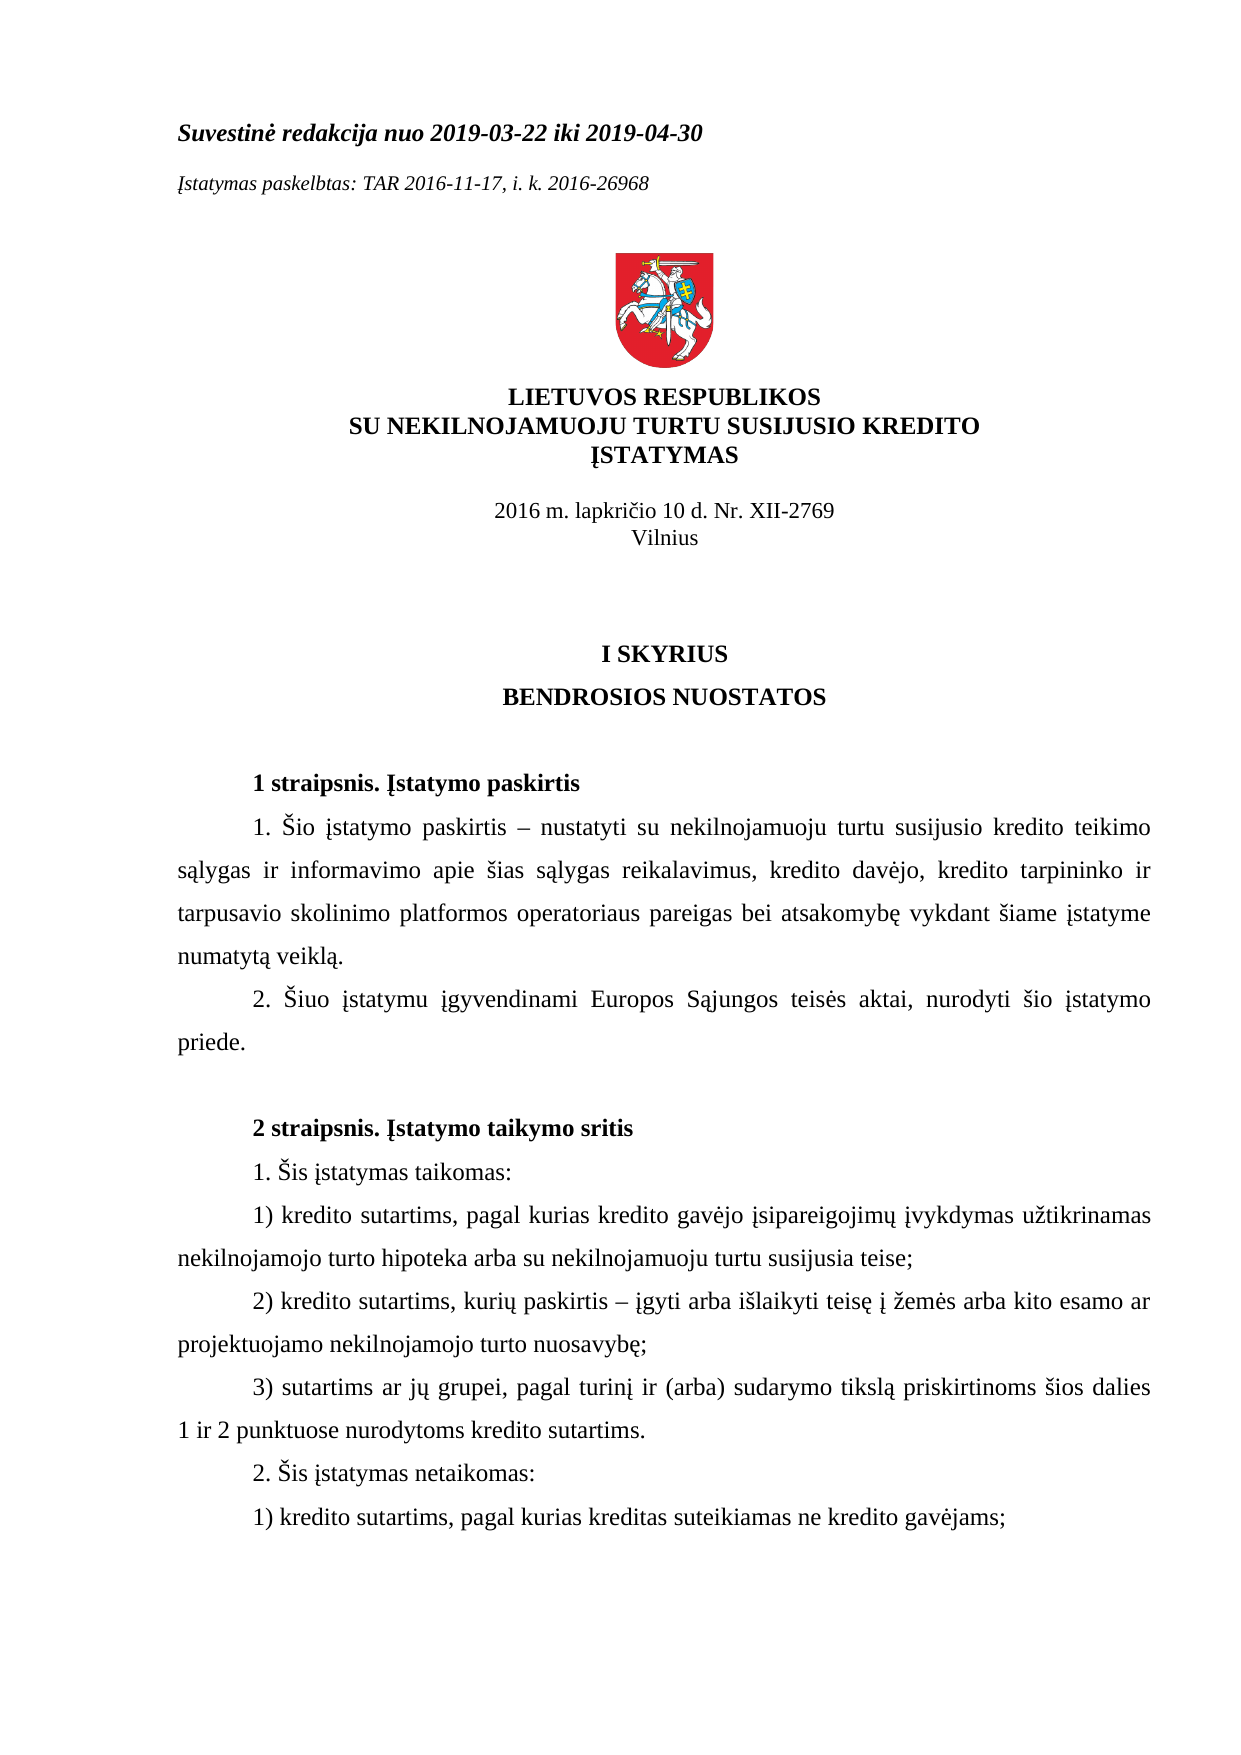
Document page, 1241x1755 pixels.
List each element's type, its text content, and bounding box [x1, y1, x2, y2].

text 2) kredito sutartims, kurių paskirtis – įgyti arba išlaikyti teisę į žemės arba kito esamo ar projektuojamo nekilnojamojo turto nuosavybę; [177, 1286, 1152, 1358]
text LIETUVOS RESPUBLIKOS [177, 382, 1152, 411]
text 3) sutartims ar jų grupei, pagal turinį ir (arba) sudarymo tikslą priskirtinoms šios dalies 1 ir 2 punktuose nurodytoms kredito sutartims. [177, 1372, 1152, 1444]
text Suvestinė redakcija nuo 2019-03-22 iki 2019-04-30 [177, 118, 1152, 147]
text 1) kredito sutartims, pagal kurias kredito gavėjo įsipareigojimų įvykdymas užtikrinamas nekilnojamojo turto hipoteka arba su nekilnojamuoju turtu susijusia teise; [177, 1200, 1152, 1272]
text I SKYRIUS [177, 639, 1152, 668]
text 2016 m. lapkričio 10 d. Nr. XII-2769 [177, 497, 1152, 524]
text SU NEKILNOJAMUOJU TURTU SUSIJUSIO KREDITO [177, 411, 1152, 440]
text 1 straipsnis. Įstatymo paskirtis [177, 768, 1152, 797]
text ĮSTATYMAS [177, 440, 1152, 468]
text 2. Šiuo įstatymu įgyvendinami Europos Sąjungos teisės aktai, nurodyti šio įstatymo priede. [177, 984, 1152, 1056]
text 1. Šis įstatymas taikomas: [177, 1157, 1152, 1185]
text 2 straipsnis. Įstatymo taikymo sritis [177, 1113, 1152, 1142]
text Įstatymas paskelbtas: TAR 2016-11-17, i. k. 2016-26968 [177, 171, 1152, 195]
text BENDROSIOS NUOSTATOS [177, 682, 1152, 711]
text 2. Šis įstatymas netaikomas: [177, 1458, 1152, 1487]
text 1. Šio įstatymo paskirtis – nustatyti su nekilnojamuoju turtu susijusio kredito teikimo sąlygas ir informavimo apie šias sąlygas reikalavimus, kredito davėjo, kredito tarpininko ir tarpusavio skolinimo platformos operatoriaus pareigas bei atsakomybę vykdant šiame įstatyme numatytą veiklą. [177, 812, 1152, 970]
text Vilnius [177, 524, 1152, 550]
text 1) kredito sutartims, pagal kurias kreditas suteikiamas ne kredito gavėjams; [177, 1502, 1152, 1530]
